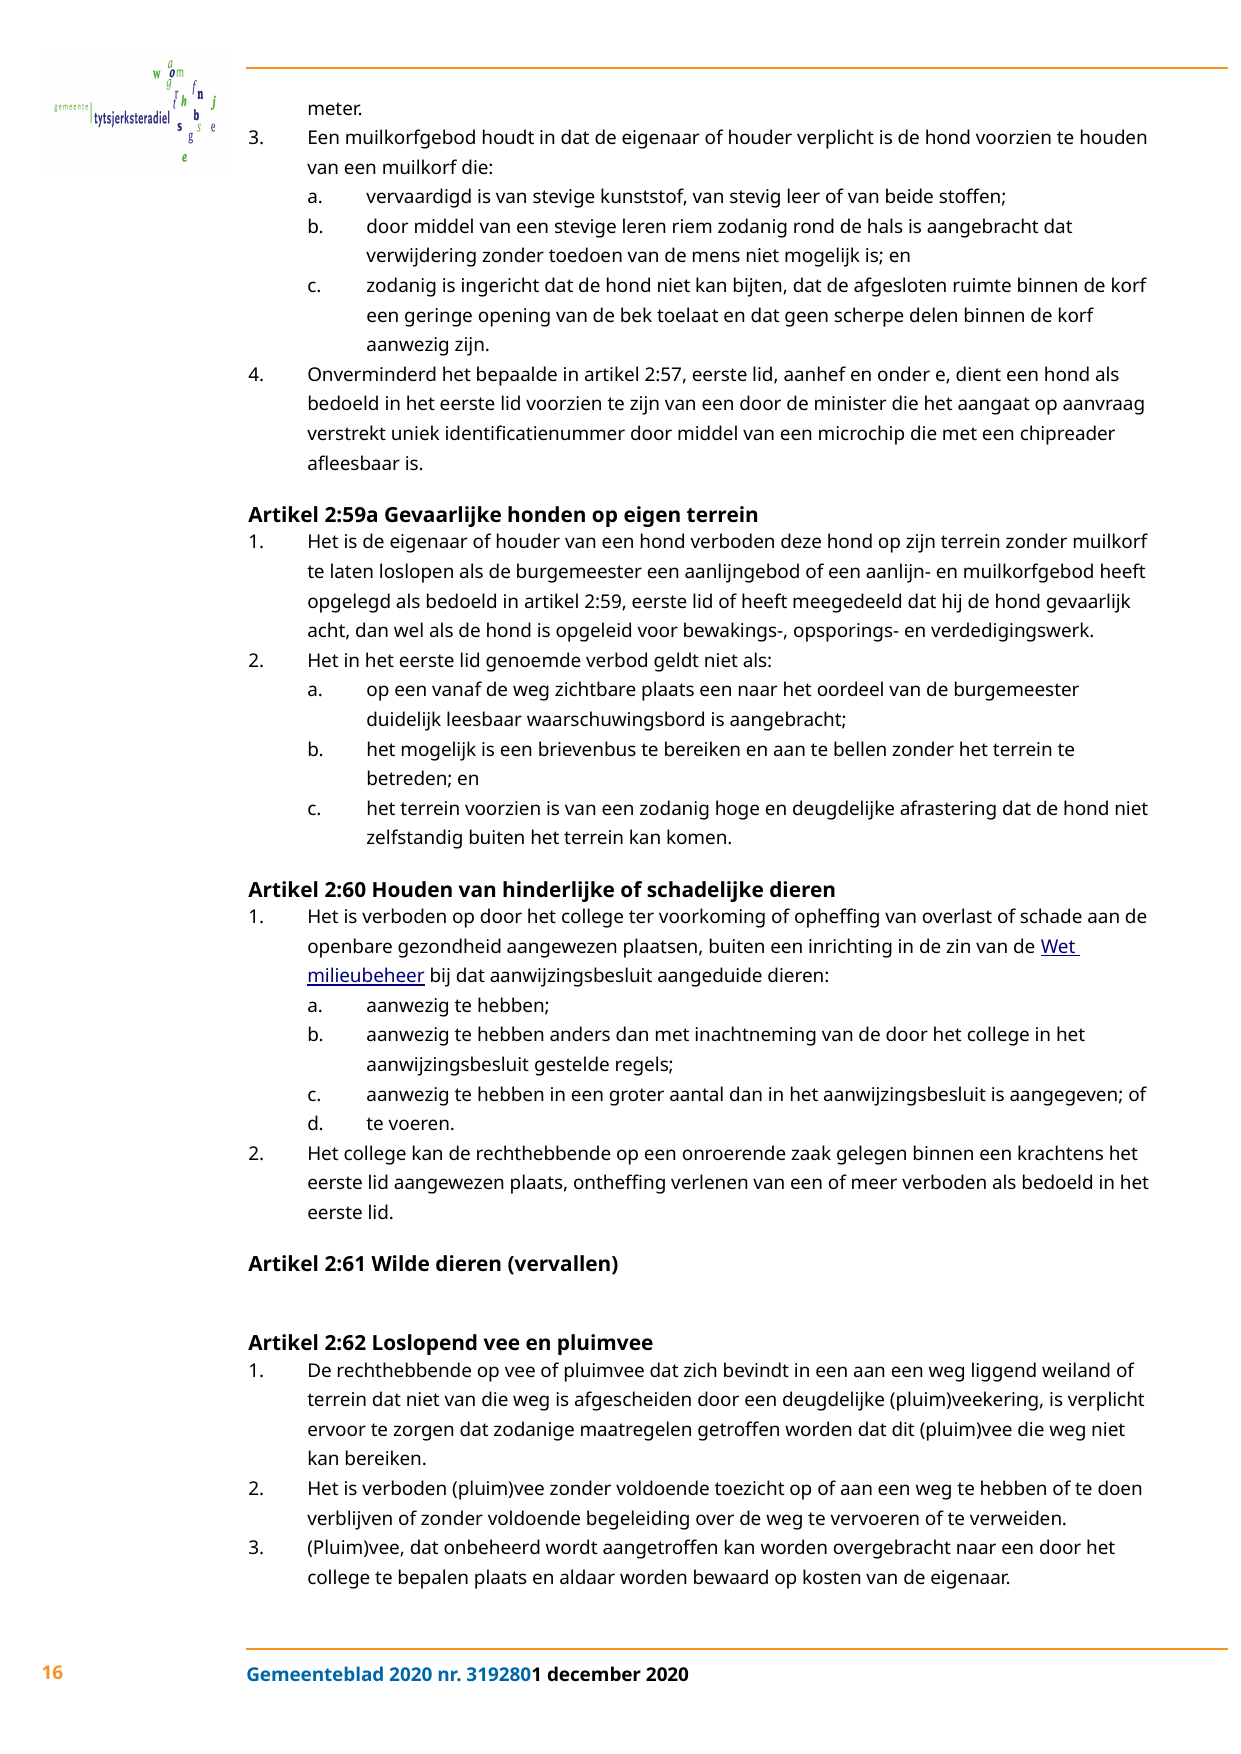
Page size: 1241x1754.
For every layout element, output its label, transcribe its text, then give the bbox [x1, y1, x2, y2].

text Artikel 2:59a Gevaarlijke honden op eigen terrein [248, 500, 1152, 529]
text Artikel 2:62 Loslopend vee en pluimvee [248, 1328, 1152, 1357]
list Het is verboden (pluim)vee zonder voldoende toezicht op of aan een weg te hebben of te doen verblijven of zonder voldoende begeleiding over de weg te vervoeren of te verweiden. [248, 1475, 1152, 1531]
picture [41, 47, 231, 172]
list Onverminderd het bepaalde in artikel 2:57, eerste lid, aanhef en onder e, dient een hond als bedoeld in het eerste lid voorzien te zijn van een door de minister die het aangaat op aanvraag verstrekt uniek identificatienummer door middel van een microchip die met een chipreader afleesbaar is. [248, 361, 1152, 476]
text Artikel 2:60 Houden van hinderlijke of schadelijke dieren [248, 875, 1152, 903]
text Artikel 2:61 Wilde dieren (vervallen) [248, 1249, 1152, 1278]
list De rechthebbende op vee of pluimvee dat zich bevindt in een aan een weg liggend weiland of terrein dat niet van die weg is afgescheiden door een deugdelijke (pluim)veekering, is verplicht ervoor te zorgen dat zodanige maatregelen getroffen worden dat dit (pluim)vee die weg niet kan bereiken. [248, 1357, 1152, 1471]
list zodanig is ingericht dat de hond niet kan bijten, dat de afgesloten ruimte binnen de korf een geringe opening van de bek toelaat en dat geen scherpe delen binnen de korf aanwezig zijn. [307, 272, 1152, 357]
list Het college kan de rechthebbende op een onroerende zaak gelegen binnen een krachtens het eerste lid aangewezen plaats, ontheffing verlenen van een of meer verboden als bedoeld in het eerste lid. [248, 1140, 1152, 1225]
list aanwezig te hebben anders dan met inachtneming van de door het college in het aanwijzingsbesluit gestelde regels; [307, 1022, 1152, 1077]
list aanwezig te hebben; [307, 992, 1152, 1018]
list Het is de eigenaar of houder van een hond verboden deze hond op zijn terrein zonder muilkorf te laten loslopen als de burgemeester een aanlijngebod of een aanlijn- en muilkorfgebod heeft opgelegd als bedoeld in artikel 2:59, eerste lid of heeft meegedeeld dat hij de hond gevaarlijk acht, dan wel als de hond is opgeleid voor bewakings-, opsporings- en verdedigingswerk. [248, 529, 1152, 643]
list het mogelijk is een brievenbus te bereiken en aan te bellen zonder het terrein te betreden; en [307, 736, 1152, 791]
list Het in het eerste lid genoemde verbod geldt niet als: [248, 647, 1152, 673]
list aanwezig te hebben in een groter aantal dan in het aanwijzingsbesluit is aangegeven; of [307, 1081, 1152, 1107]
list te voeren. [307, 1110, 1152, 1136]
list vervaardigd is van stevige kunststof, van stevig leer of van beide stoffen; [307, 183, 1152, 209]
list (Pluim)vee, dat onbeheerd wordt aangetroffen kan worden overgebracht naar een door het college te bepalen plaats en aldaar worden bewaard op kosten van de eigenaar. [248, 1534, 1152, 1590]
list Een muilkorfgebod houdt in dat de eigenaar of houder verplicht is de hond voorzien te houden van een muilkorf die: [248, 124, 1152, 180]
list Het is verboden op door het college ter voorkoming of opheffing van overlast of schade aan de openbare gezondheid aangewezen plaatsen, buiten een inrichting in de zin van de Wet milieubeheer bij dat aanwijzingsbesluit aangeduide dieren: [248, 903, 1152, 988]
list op een vanaf de weg zichtbare plaats een naar het oordeel van de burgemeester duidelijk leesbaar waarschuwingsbord is aangebracht; [307, 677, 1152, 732]
list het terrein voorzien is van een zodanig hoge en deugdelijke afrastering dat de hond niet zelfstandig buiten het terrein kan komen. [307, 795, 1152, 850]
list meter. [248, 95, 1152, 121]
list door middel van een stevige leren riem zodanig rond de hals is aangebracht dat verwijdering zonder toedoen van de mens niet mogelijk is; en [307, 213, 1152, 268]
